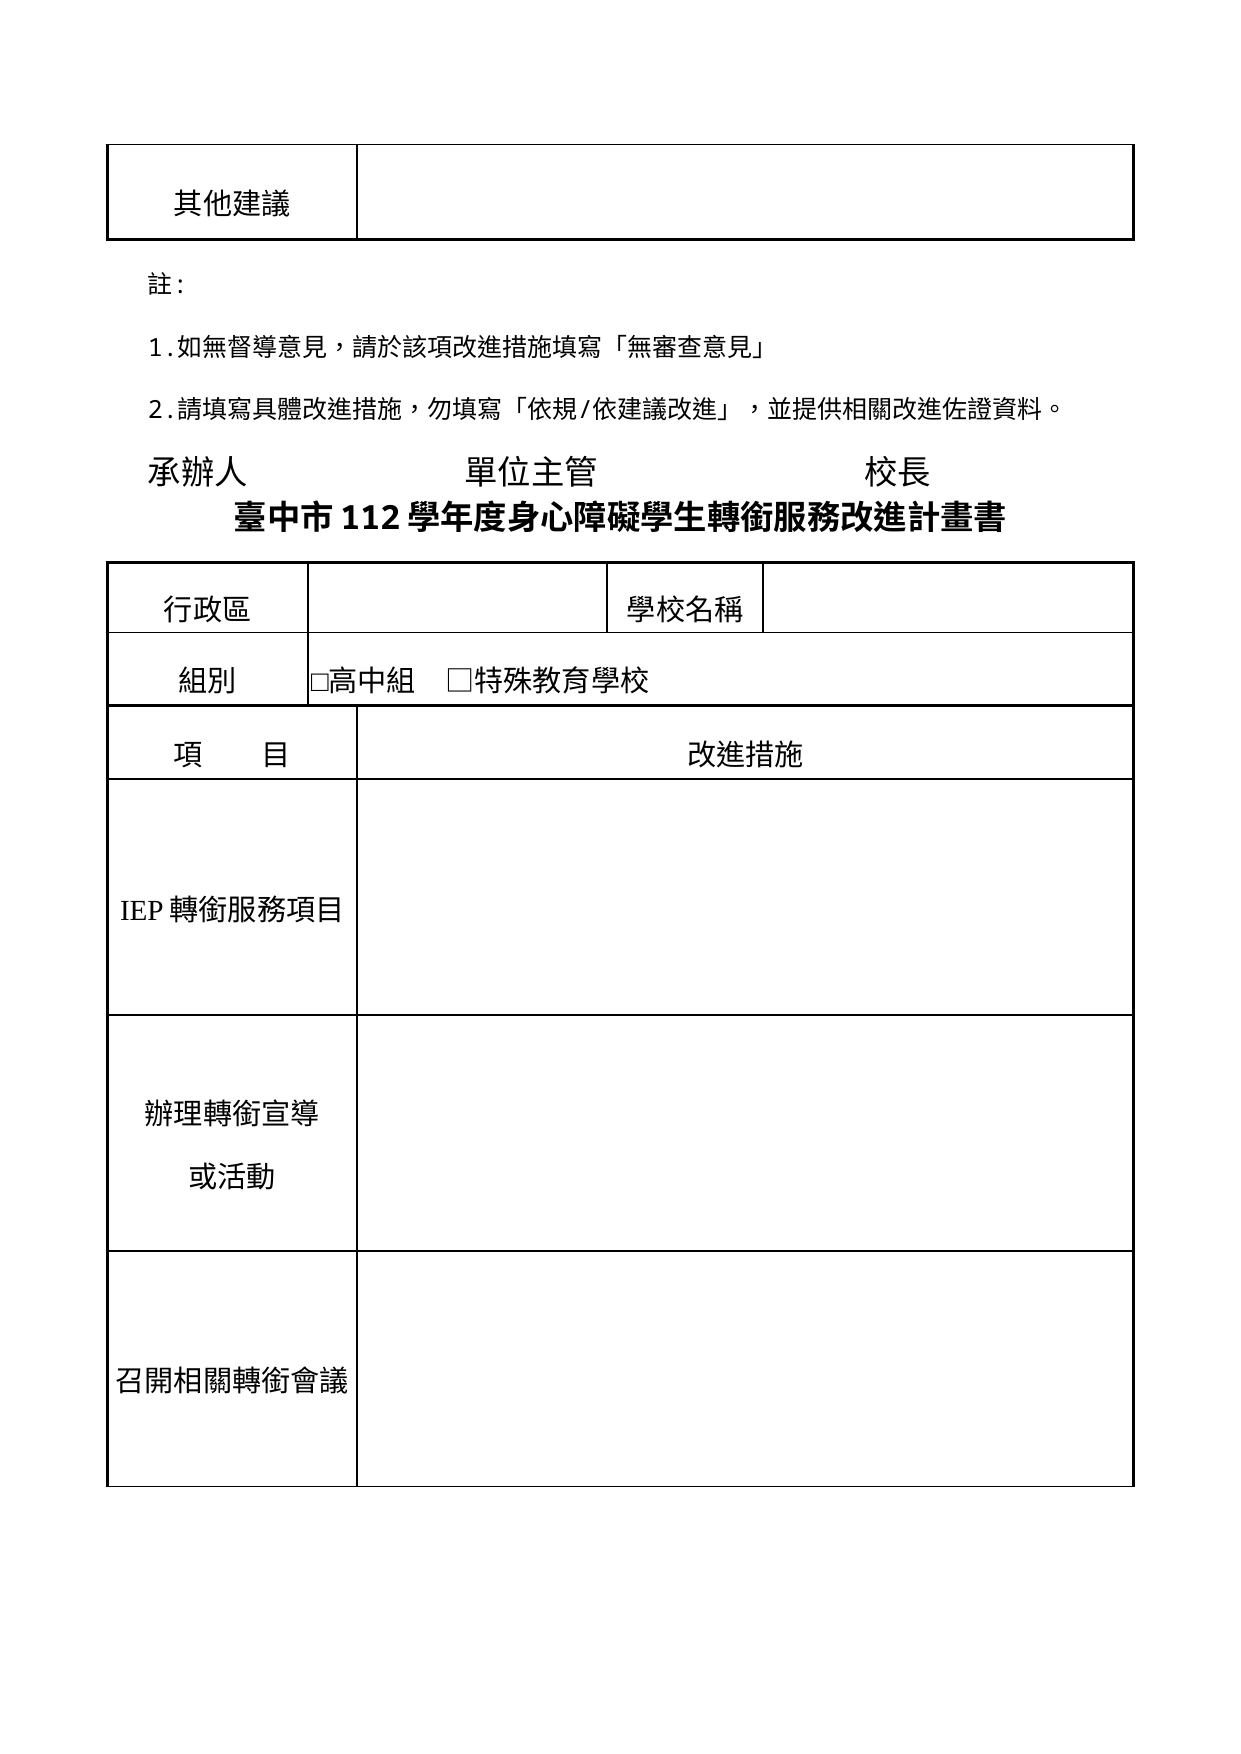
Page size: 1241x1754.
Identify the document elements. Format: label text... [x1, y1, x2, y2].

table_header 行政區 [109, 564, 307, 631]
table_cell IEP轉銜服務項目 [109, 780, 356, 1014]
table_header [764, 564, 1132, 631]
table_header 學校名稱 [608, 564, 762, 631]
text 臺中市112學年度身心障礙學生轉銜服務改進計畫書 [148, 491, 1092, 539]
text 承辦人 單位主管 校長 [148, 428, 1092, 491]
text 註: [148, 241, 1092, 303]
table_header [309, 564, 606, 631]
table_cell [358, 145, 1132, 238]
table_cell 其他建議 [109, 145, 356, 238]
table_cell 組別 [109, 633, 307, 704]
text 2.請填寫具體改進措施，勿填寫「依規/依建議改進」，並提供相關改進佐證資料。 [148, 366, 1092, 428]
table_cell 改進措施 [358, 707, 1132, 778]
table_cell 召開相關轉銜會議 [109, 1252, 356, 1486]
table_cell 辦理轉銜宣導 或活動 [109, 1016, 356, 1250]
table_cell 項 目 [109, 707, 356, 778]
table_cell [358, 1016, 1132, 1250]
text 1.如無督導意見，請於該項改進措施填寫「無審查意見」 [148, 303, 1092, 366]
table_cell [358, 1252, 1132, 1486]
table_cell [358, 780, 1132, 1014]
table_cell □高中組 □特殊教育學校 [309, 633, 1132, 704]
